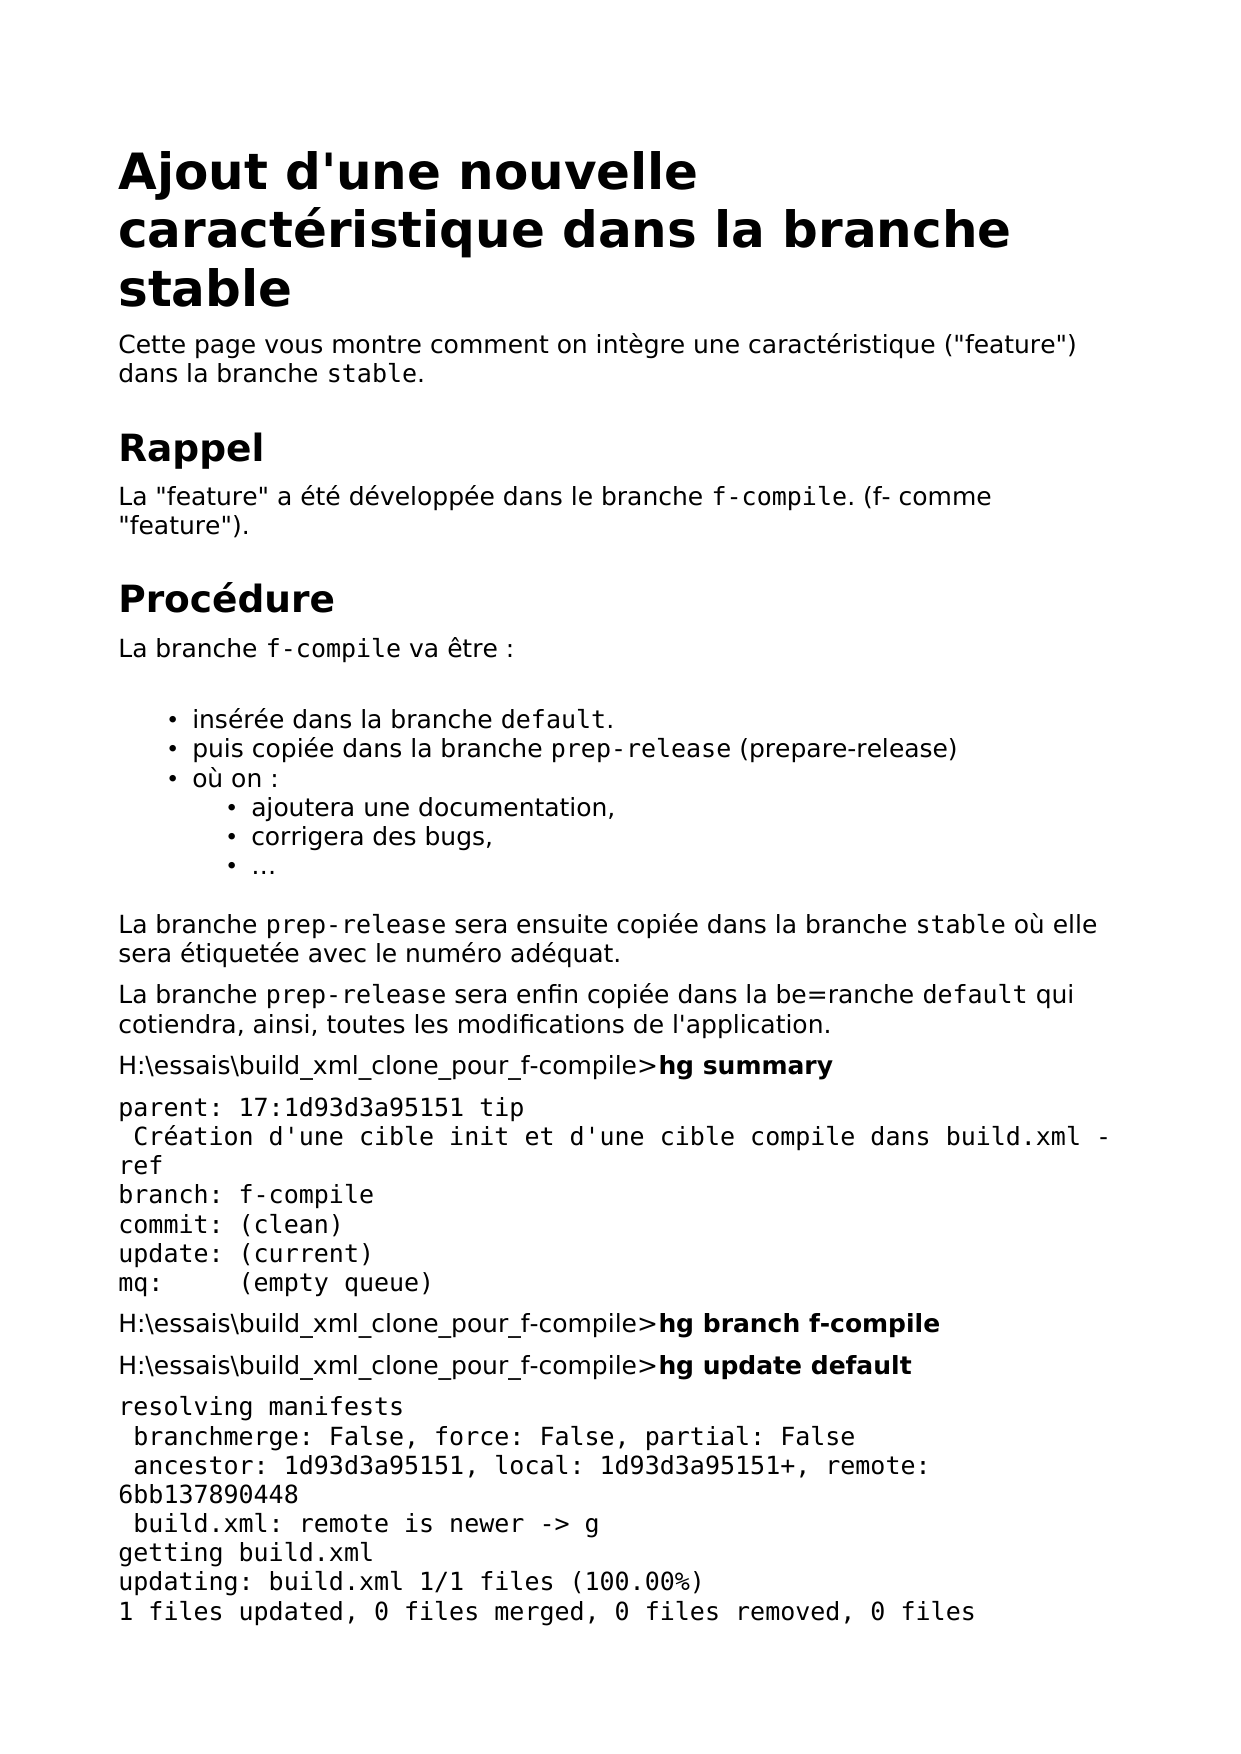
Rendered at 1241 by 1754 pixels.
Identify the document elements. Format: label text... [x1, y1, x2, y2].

list où on : [177, 764, 1122, 793]
text parent: 17:1d93d3a95151 tip Création d'une cible init et d'une cible compile dans build.xml - ref branch: f-compile commit: (clean) update: (current) mq: (empty queue) [118, 1093, 1122, 1297]
list corrigera des bugs, [236, 822, 1122, 851]
list ajoutera une documentation, [236, 793, 1122, 822]
text La branche prep-release sera ensuite copiée dans la branche stable où elle sera étiquetée avec le numéro adéquat. [118, 910, 1122, 968]
text Cette page vous montre comment on intègre une caractéristique ("feature") dans la branche stable. [118, 330, 1122, 389]
subtitle Rappel [118, 426, 1122, 470]
text H:\essais\build_xml_clone_pour_f-compile>hg update default [118, 1351, 1122, 1380]
text La branche f-compile va être : [118, 634, 1122, 663]
text La "feature" a été développée dans le branche f-compile. (f- comme "feature"). [118, 482, 1122, 541]
list puis copiée dans la branche prep-release (prepare-release) [177, 734, 1122, 764]
text H:\essais\build_xml_clone_pour_f-compile>hg branch f-compile [118, 1309, 1122, 1338]
subtitle Ajout d'une nouvelle caractéristique dans la branche stable [118, 143, 1122, 318]
subtitle Procédure [118, 578, 1122, 622]
text H:\essais\build_xml_clone_pour_f-compile>hg summary [118, 1052, 1122, 1081]
text La branche prep-release sera enfin copiée dans la be=ranche default qui cotiendra, ainsi, toutes les modifications de l'application. [118, 981, 1122, 1039]
list … [236, 851, 1122, 880]
list insérée dans la branche default. [177, 705, 1122, 734]
text resolving manifests branchmerge: False, force: False, partial: False ancestor: 1d93d3a95151, local: 1d93d3a95151+, remote: 6bb137890448 build.xml: remote is newer -> g getting build.xml updating: build.xml 1/1 files (100.00%) 1 files updated, 0 files merged, 0 files removed, 0 files [118, 1392, 1122, 1626]
